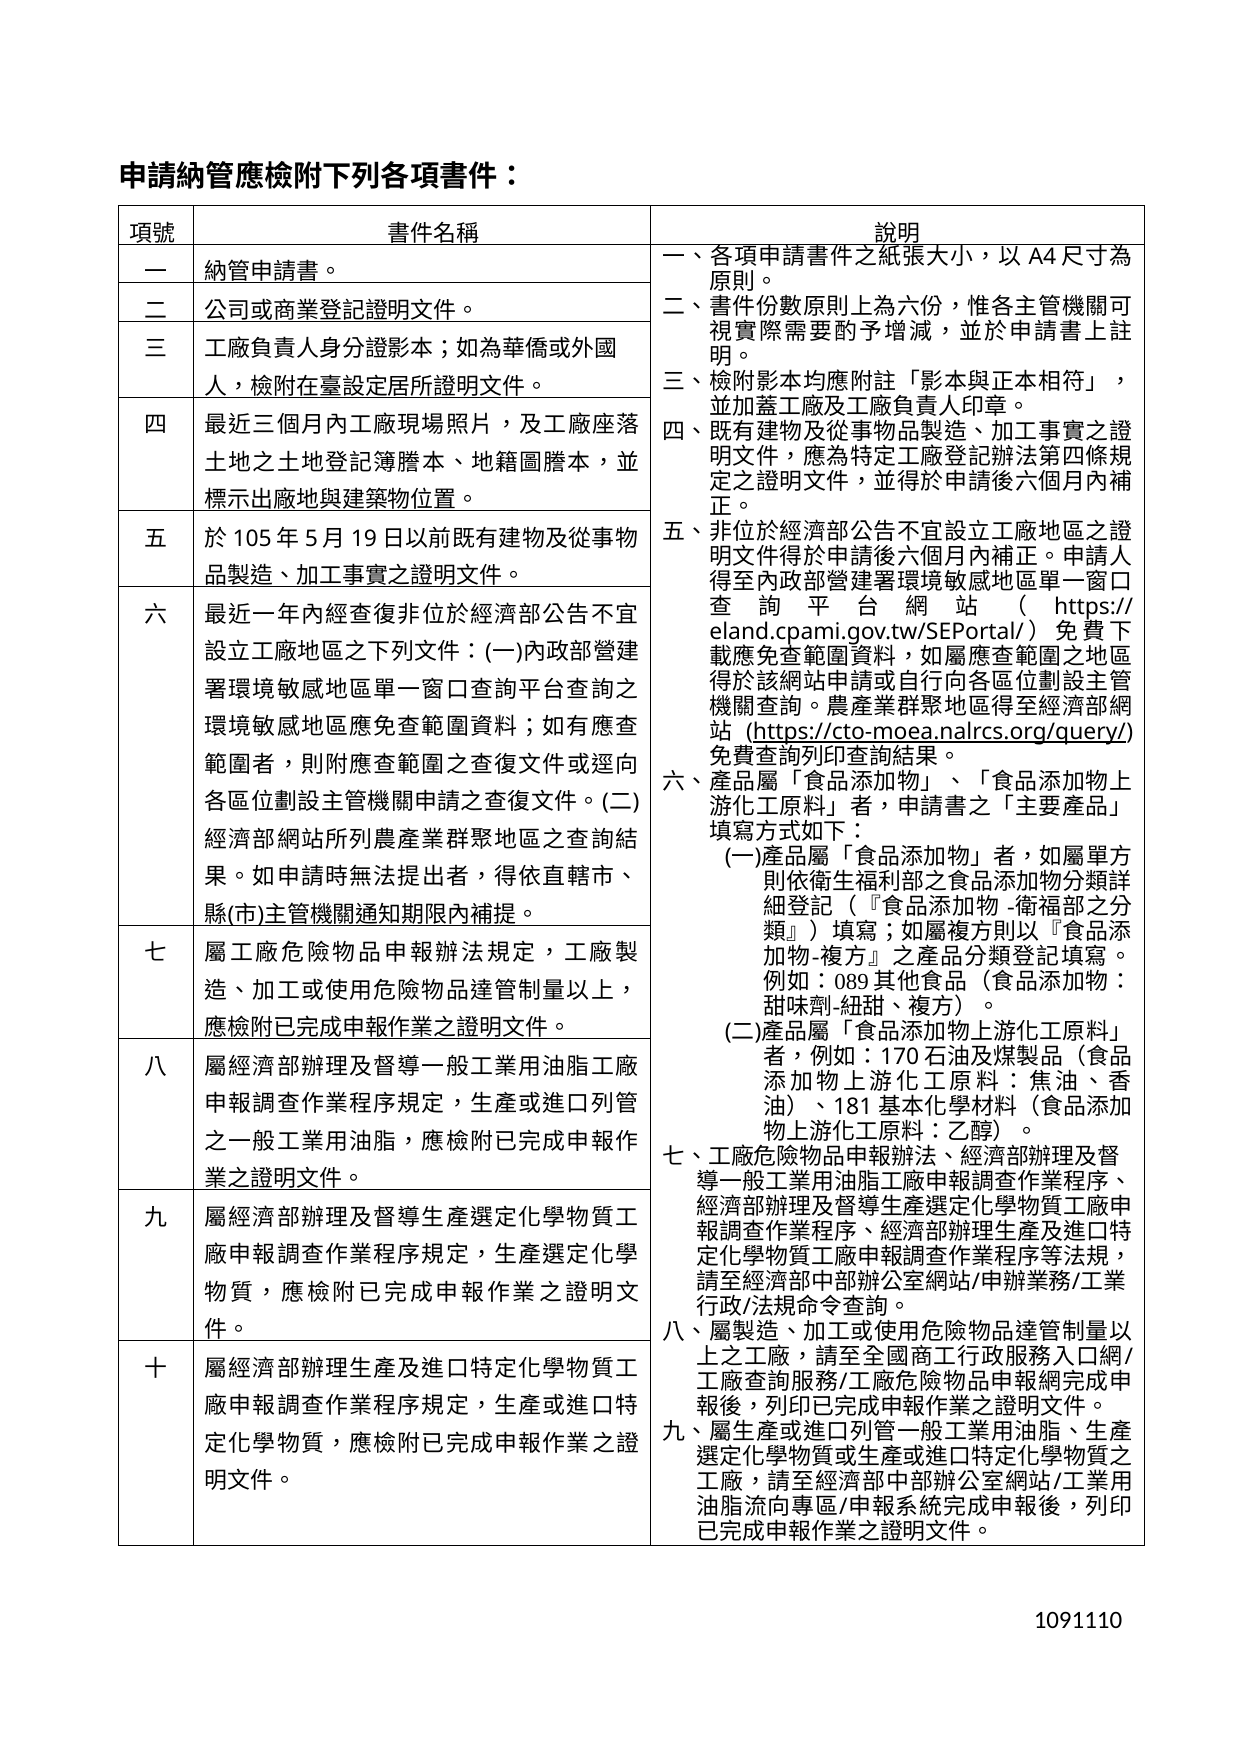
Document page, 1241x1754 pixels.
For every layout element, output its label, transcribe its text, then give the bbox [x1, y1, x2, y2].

table_cell 四 [119, 398, 193, 510]
table_cell 九 [119, 1190, 193, 1340]
table_cell 五 [119, 511, 193, 586]
table_cell 屬經濟部辦理及督導一般工業用油脂工廠申報調查作業程序規定，生產或進口列管之一般工業用油脂，應檢附已完成申報作業之證明文件。 [194, 1039, 650, 1189]
table_cell 最近一年內經查復非位於經濟部公告不宜設立工廠地區之下列文件：(一)內政部營建署環境敏感地區單一窗口查詢平台查詢之環境敏感地區應免查範圍資料；如有應查範圍者，則附應查範圍之查復文件或逕向各區位劃設主管機關申請之查復文件。(二)經濟部網站所列農產業群聚地區之查詢結果。如申請時無法提出者，得依直轄市、縣(市)主管機關通知期限內補提。 [194, 587, 650, 925]
table_cell 一 [119, 245, 193, 282]
table_cell 最近三個月內工廠現場照片，及工廠座落土地之土地登記簿謄本、地籍圖謄本，並標示出廠地與建築物位置。 [194, 398, 650, 510]
table_cell 公司或商業登記證明文件。 [194, 283, 650, 321]
table_header 項號 [119, 206, 193, 243]
table_cell 納管申請書。 [194, 245, 650, 282]
table_cell 三 [119, 322, 193, 397]
table_cell 屬工廠危險物品申報辦法規定，工廠製造、加工或使用危險物品達管制量以上，應檢附已完成申報作業之證明文件。 [194, 926, 650, 1038]
table_cell 屬經濟部辦理生產及進口特定化學物質工廠申報調查作業程序規定，生產或進口特定化學物質，應檢附已完成申報作業之證明文件。 [194, 1341, 650, 1544]
text 申請納管應檢附下列各項書件： [118, 130, 1122, 205]
table_cell 工廠負責人身分證影本；如為華僑或外國人，檢附在臺設定居所證明文件。 [194, 322, 650, 397]
table_cell 八 [119, 1039, 193, 1189]
table_cell 十 [119, 1341, 193, 1544]
table_cell 七 [119, 926, 193, 1038]
table_cell 六 [119, 587, 193, 925]
table_header 說明 [651, 206, 1144, 243]
table_cell 二 [119, 283, 193, 321]
table_cell 一、各項申請書件之紙張大小，以A4尺寸為原則。 二、書件份數原則上為六份，惟各主管機關可視實際需要酌予增減，並於申請書上註明。 三、檢附影本均應附註「影本與正本相符」，並加蓋工廠及工廠負責人印章。 四、既有建物及從事物品製造、加工事實之證明文件，應為特定工廠登記辦法第四條規定之證明文件，並得於申請後六個月內補正。 五、非位於經濟部公告不宜設立工廠地區之證明文件得於申請後六個月內補正。申請人得至內政部營建署環境敏感地區單一窗口查詢平台網站（https://eland.cpami.gov.tw/SEPortal/）免費下載應免查範圍資料，如屬應查範圍之地區得於該網站申請或自行向各區位劃設主管機關查詢。農產業群聚地區得至經濟部網站(https://cto-moea.nalrcs.org/query/)免費查詢列印查詢結果。 六、產品屬「食品添加物」、「食品添加物上游化工原料」者，申請書之「主要產品」填寫方式如下： 產品屬「食品添加物」者，如屬單方則依衛生福利部之食品添加物分類詳細登記（『食品添加物 -衛福部之分類』）填寫；如屬複方則以『食品添加物-複方』之產品分類登記填寫。例如：089其他食品（食品添加物：甜味劑-紐甜、複方）。 產品屬「食品添加物上游化工原料」者，例如：170石油及煤製品（食品添加物上游化工原料：焦油、香油）、181 基本化學材料（食品添加物上游化工原料：乙醇）。 七、工廠危險物品申報辦法、經濟部辦理及督導一般工業用油脂工廠申報調查作業程序、經濟部辦理及督導生產選定化學物質工廠申報調查作業程序、經濟部辦理生產及進口特定化學物質工廠申報調查作業程序等法規，請至經濟部中部辦公室網站/申辦業務/工業行政/法規命令查詢。 八、屬製造、加工或使用危險物品達管制量以上之工廠，請至全國商工行政服務入口網/工廠查詢服務/工廠危險物品申報網完成申報後，列印已完成申報作業之證明文件。 九、屬生產或進口列管一般工業用油脂、生產選定化學物質或生產或進口特定化學物質之工廠，請至經濟部中部辦公室網站/工業用油脂流向專區/申報系統完成申報後，列印已完成申報作業之證明文件。 [651, 245, 1144, 1544]
table_header 書件名稱 [194, 206, 650, 243]
table_cell 於105年5月19日以前既有建物及從事物品製造、加工事實之證明文件。 [194, 511, 650, 586]
table_cell 屬經濟部辦理及督導生產選定化學物質工廠申報調查作業程序規定，生產選定化學物質，應檢附已完成申報作業之證明文件。 [194, 1190, 650, 1340]
